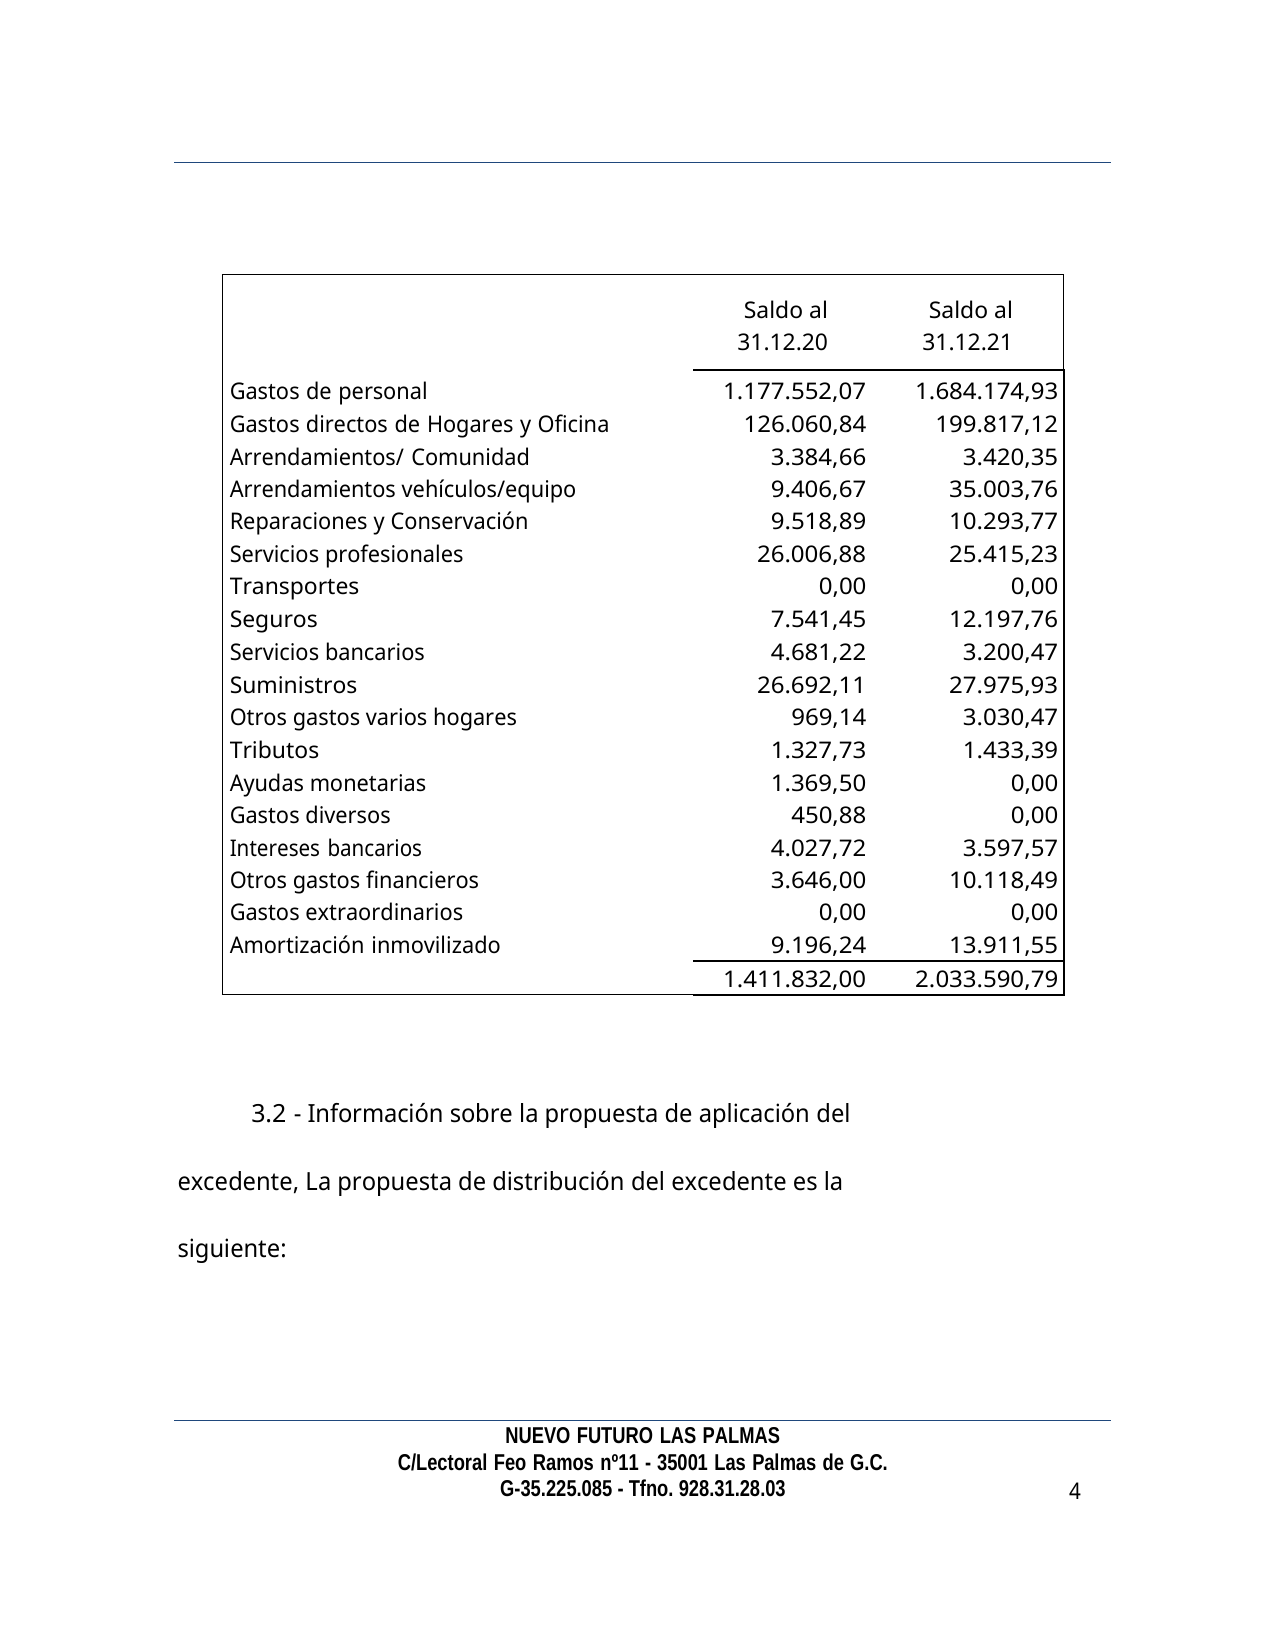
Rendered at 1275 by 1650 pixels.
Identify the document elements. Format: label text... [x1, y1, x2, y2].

table_cell 3.646,00 [693, 863, 891, 895]
table_cell 0,00 [891, 765, 1063, 798]
table_cell 12.197,76 [891, 601, 1063, 634]
table_cell Servicios profesionales [223, 536, 693, 569]
table_cell Otros gastos varios hogares [223, 700, 693, 732]
table_cell 9.196,24 [693, 928, 891, 960]
table_cell 10.293,77 [891, 504, 1063, 536]
table_cell Reparaciones y Conservación [223, 504, 693, 536]
table_cell 3.420,35 [891, 440, 1063, 472]
table_cell 7.541,45 [693, 601, 891, 634]
table_cell 1.177.552,07 [693, 371, 891, 406]
table_cell 26.692,11 [693, 667, 891, 700]
table_cell Transportes [223, 569, 693, 601]
table_header Saldo al 31.12.21 [891, 275, 1063, 369]
table_cell Tributos [223, 733, 693, 765]
table_cell Suministros [223, 667, 693, 700]
table_cell Gastos diversos [223, 798, 693, 831]
table_cell 0,00 [891, 895, 1063, 928]
table_cell 10.118,49 [891, 863, 1063, 895]
table_cell 3.384,66 [693, 440, 891, 472]
table_cell 969,14 [693, 700, 891, 732]
table_cell 9.406,67 [693, 472, 891, 504]
table_cell Ayudas monetarias [223, 765, 693, 798]
table_cell 126.060,84 [693, 406, 891, 439]
table_cell [223, 960, 693, 994]
table_cell 9.518,89 [693, 504, 891, 536]
table_cell Arrendamientos vehículos/equipo [223, 472, 693, 504]
table_header Saldo al 31.12.20 [693, 275, 891, 369]
list - Información sobre la propuesta de aplicación del excedente, La propuesta de distribución del excedente es la siguiente: [177, 1096, 930, 1264]
table_cell Gastos extraordinarios [223, 895, 693, 928]
table_cell 1.327,73 [693, 733, 891, 765]
table_cell Servicios bancarios [223, 635, 693, 667]
table_cell 0,00 [693, 569, 891, 601]
table_cell 3.200,47 [891, 635, 1063, 667]
table_cell 13.911,55 [891, 928, 1063, 960]
table_cell 4.027,72 [693, 831, 891, 863]
table_cell Arrendamientos/ Comunidad [223, 440, 693, 472]
table_header [223, 275, 693, 369]
table_cell 27.975,93 [891, 667, 1063, 700]
table_cell Gastos de personal [223, 369, 693, 406]
table_cell 4.681,22 [693, 635, 891, 667]
table_cell 3.030,47 [891, 700, 1063, 732]
table_cell Amortización inmovilizado [223, 928, 693, 960]
table_cell Otros gastos financieros [223, 863, 693, 895]
table_cell 2.033.590,79 [891, 962, 1063, 994]
table_cell 26.006,88 [693, 536, 891, 569]
table_cell 1.411.832,00 [693, 962, 891, 994]
table_cell 0,00 [891, 798, 1063, 831]
table_cell 0,00 [693, 895, 891, 928]
table_cell 1.684.174,93 [891, 371, 1063, 406]
table_cell 1.369,50 [693, 765, 891, 798]
table_cell 1.433,39 [891, 733, 1063, 765]
table_cell 0,00 [891, 569, 1063, 601]
table_cell 3.597,57 [891, 831, 1063, 863]
table_cell 35.003,76 [891, 472, 1063, 504]
table_cell 450,88 [693, 798, 891, 831]
table_cell Seguros [223, 601, 693, 634]
table_cell 199.817,12 [891, 406, 1063, 439]
table_cell 25.415,23 [891, 536, 1063, 569]
table_cell Gastos directos de Hogares y Oficina [223, 406, 693, 439]
table_cell Intereses bancarios [223, 831, 693, 863]
